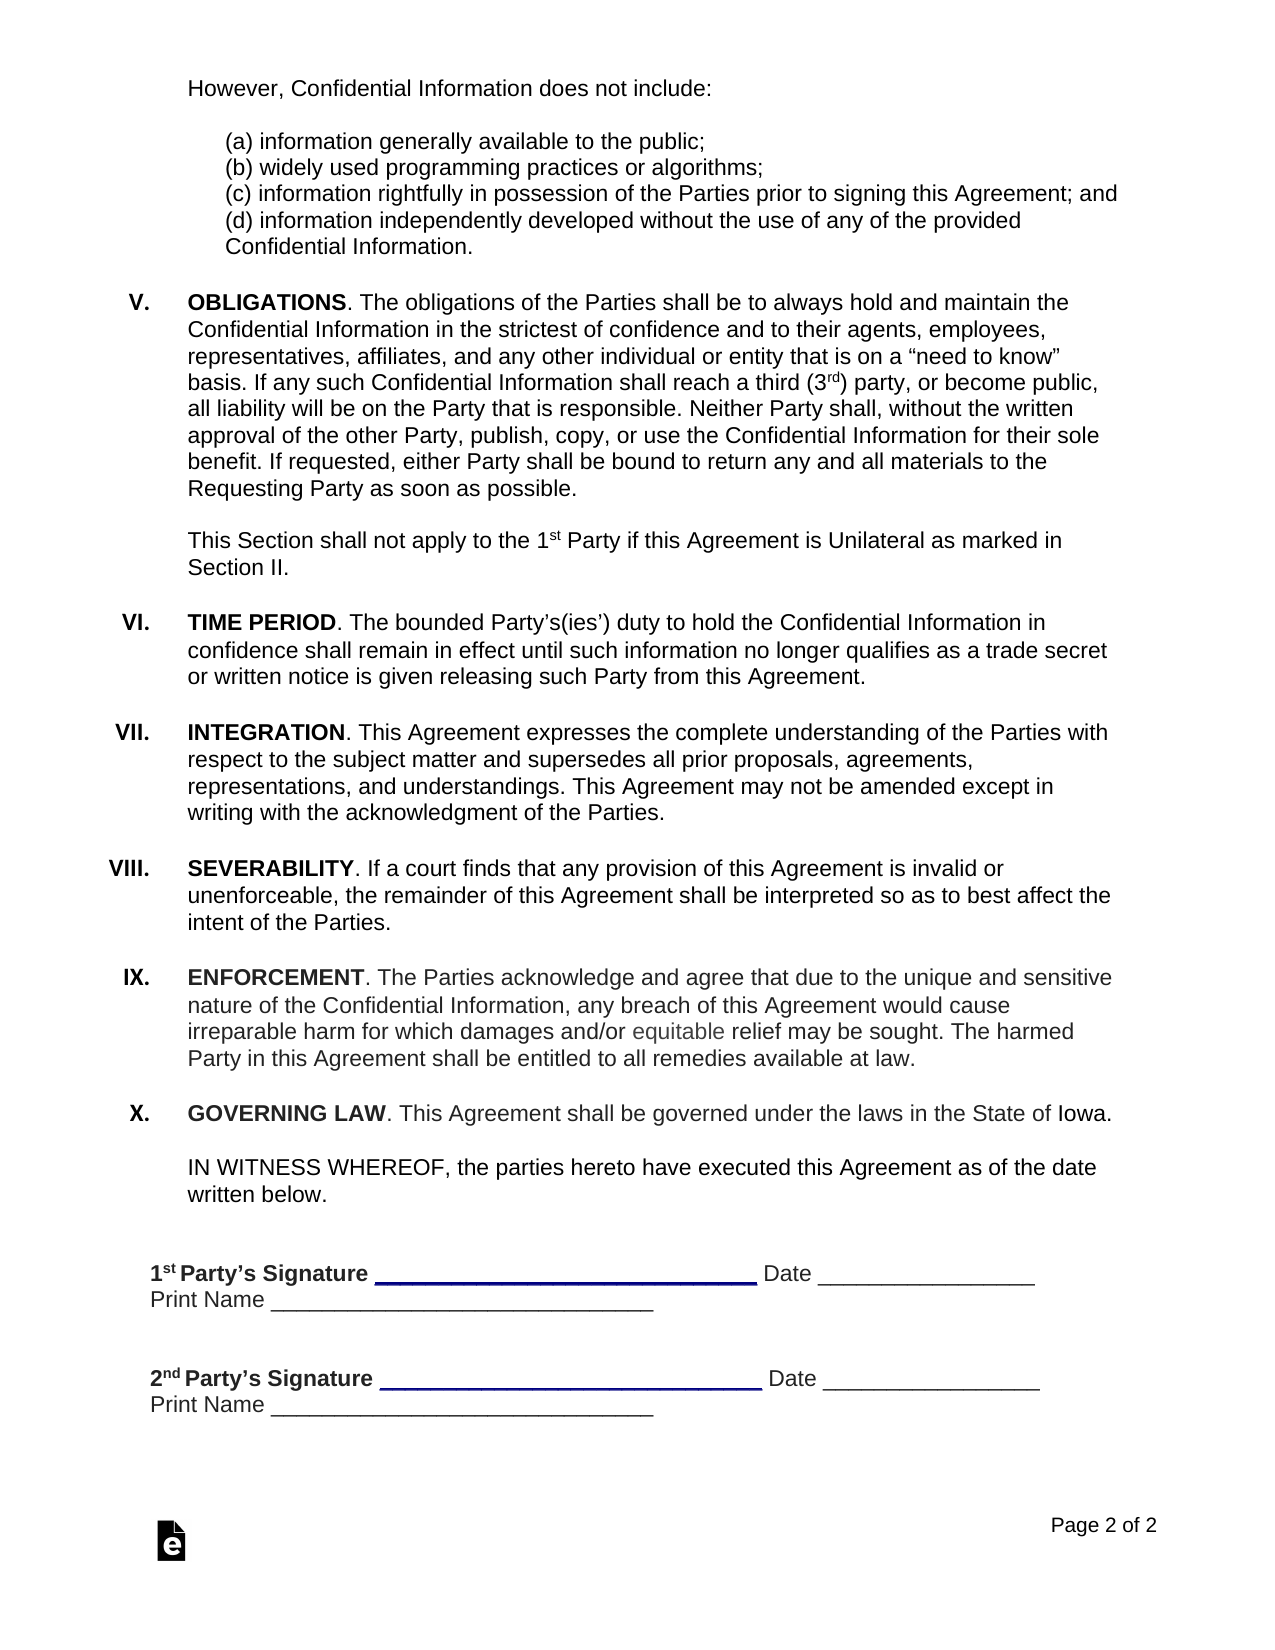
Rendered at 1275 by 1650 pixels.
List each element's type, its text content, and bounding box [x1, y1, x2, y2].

list IN WITNESS WHEREOF, the parties hereto have executed this Agreement as of the date written below. [187, 1154, 1125, 1207]
list INTEGRATION. This Agreement expresses the complete understanding of the Parties with respect to the subject matter and supersedes all prior proposals, agreements, representations, and understandings. This Agreement may not be amended except in writing with the acknowledgment of the Parties. [150, 716, 1125, 825]
text (b) widely used programming practices or algorithms; [150, 154, 1125, 180]
list OBLIGATIONS. The obligations of the Parties shall be to always hold and maintain the Confidential Information in the strictest of confidence and to their agents, employees, representatives, affiliates, and any other individual or entity that is on a “need to know” basis. If any such Confidential Information shall reach a third (3rd) party, or become public, all liability will be on the Party that is responsible. Neither Party shall, without the written approval of the other Party, publish, copy, or use the Confidential Information for their sole benefit. If requested, either Party shall be bound to return any and all materials to the Requesting Party as soon as possible. [150, 286, 1125, 501]
text 2nd Party’s Signature ______________________________ Date _________________ [150, 1365, 1125, 1391]
text (a) information generally available to the public; [150, 128, 1125, 154]
text Print Name ______________________________ [150, 1391, 1125, 1418]
text However, Confidential Information does not include: [187, 75, 1125, 101]
list SEVERABILITY. If a court finds that any provision of this Agreement is invalid or unenforceable, the remainder of this Agreement shall be interpreted so as to best affect the intent of the Parties. [150, 852, 1125, 935]
text (d) information independently developed without the use of any of the provided Confidential Information. [225, 207, 1125, 259]
list GOVERNING LAW. This Agreement shall be governed under the laws in the State of Iowa. [150, 1097, 1125, 1128]
list This Section shall not apply to the 1st Party if this Agreement is Unilateral as marked in Section II. [187, 527, 1125, 580]
list ENFORCEMENT. The Parties acknowledge and agree that due to the unique and sensitive nature of the Confidential Information, any breach of this Agreement would cause irreparable harm for which damages and/or equitable relief may be sought. The harmed Party in this Agreement shall be entitled to all remedies available at law. [150, 961, 1125, 1071]
text 1st Party’s Signature ______________________________ Date _________________ [150, 1259, 1125, 1286]
text Print Name ______________________________ [150, 1286, 1125, 1312]
text (c) information rightfully in possession of the Parties prior to signing this Agreement; and [225, 180, 1125, 207]
list TIME PERIOD. The bounded Party’s(ies’) duty to hold the Confidential Information in confidence shall remain in effect until such information no longer qualifies as a trade secret or written notice is given releasing such Party from this Agreement. [150, 606, 1125, 689]
